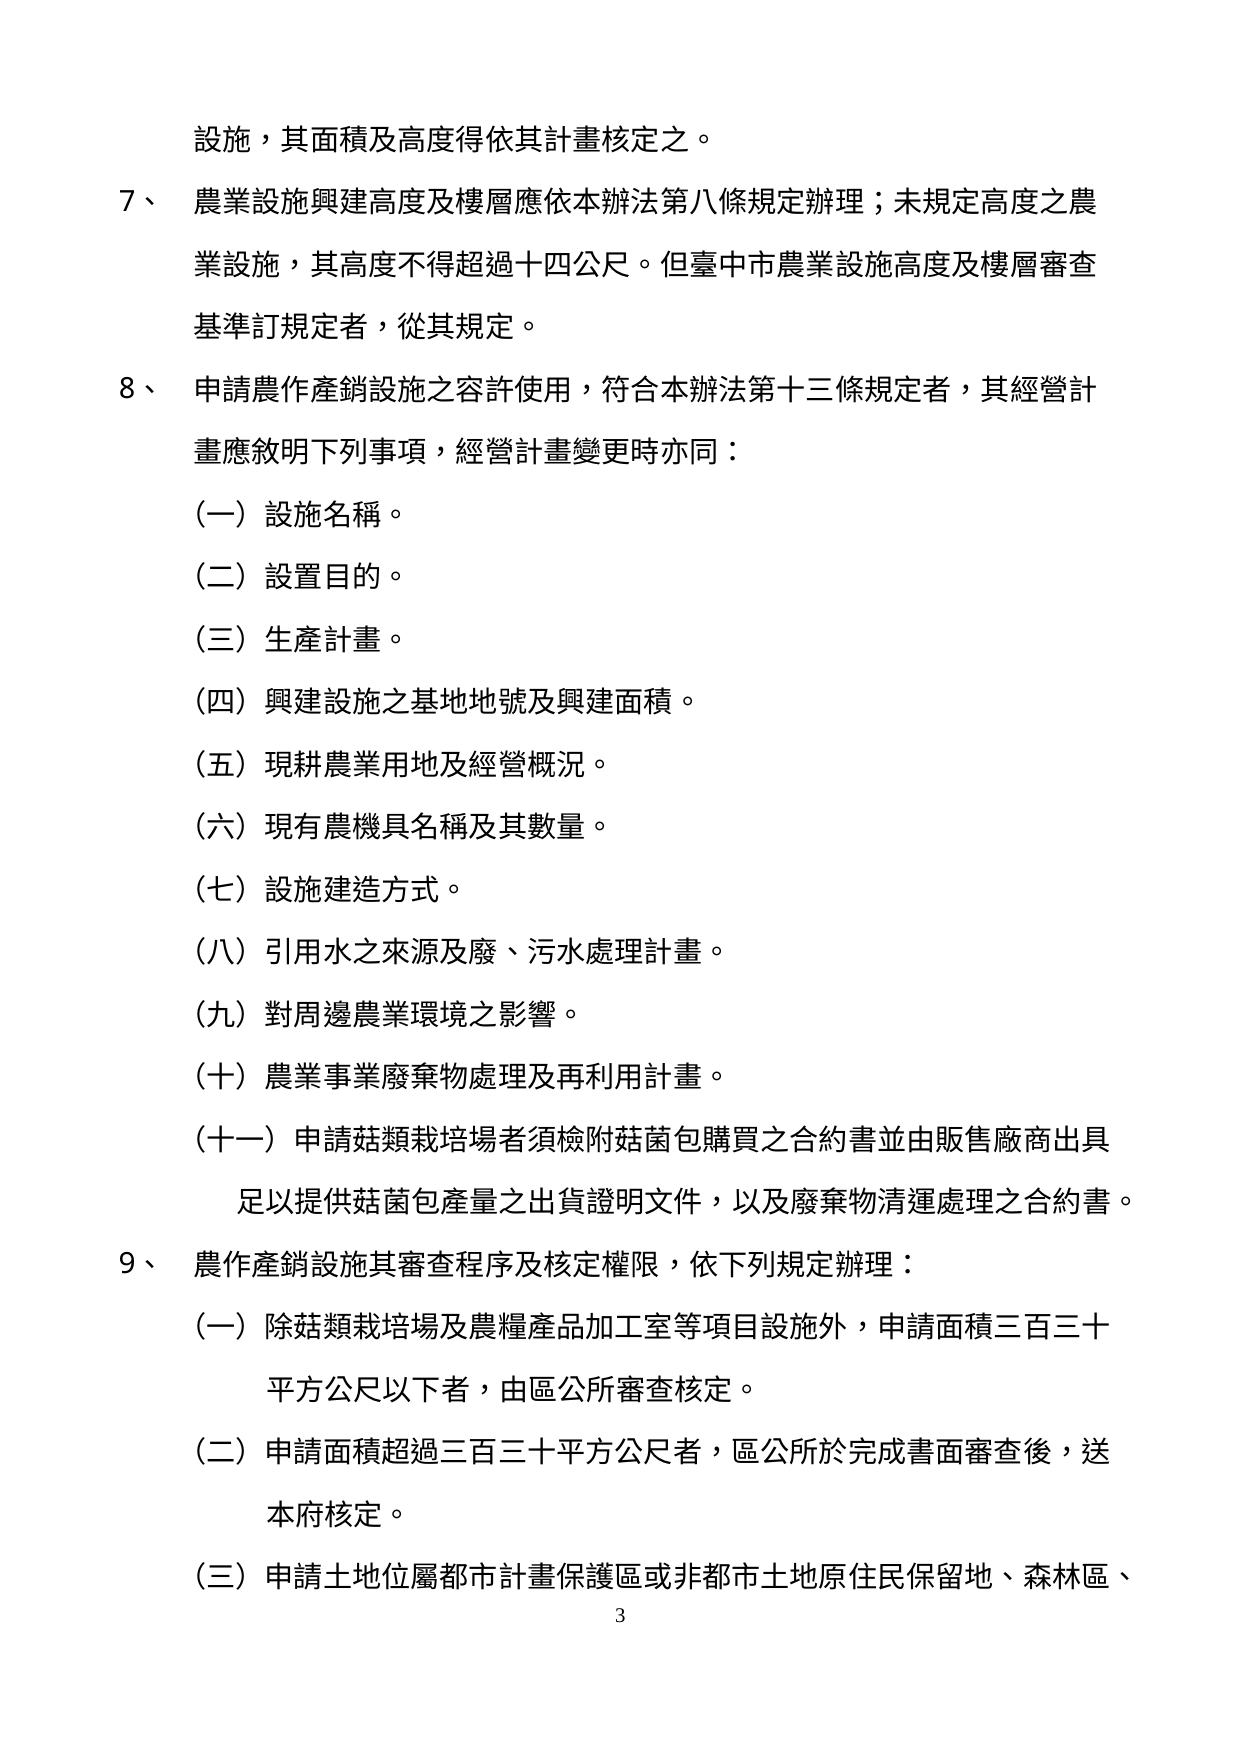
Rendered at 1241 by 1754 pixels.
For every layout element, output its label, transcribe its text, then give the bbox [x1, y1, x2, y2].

text （四）興建設施之基地地號及興建面積。 [177, 658, 1122, 721]
list 設施，其面積及高度得依其計畫核定之。 [118, 96, 1122, 158]
text （八）引用水之來源及廢、污水處理計畫。 [177, 908, 1122, 971]
text （三）申請土地位屬都市計畫保護區或非都市土地原住民保留地、森林區、風景區、及國家公園區者，區公所於完成書面審查後，送本府核定。 [177, 1533, 1122, 1596]
text （十一）申請菇類栽培場者須檢附菇菌包購買之合約書並由販售廠商出具足以提供菇菌包產量之出貨證明文件，以及廢棄物清運處理之合約書。 [177, 1096, 1122, 1221]
text （九）對周邊農業環境之影響。 [177, 971, 1122, 1033]
list 農作產銷設施其審查程序及核定權限，依下列規定辦理： [118, 1221, 1122, 1283]
list 農業設施興建高度及樓層應依本辦法第八條規定辦理；未規定高度之農業設施，其高度不得超過十四公尺。但臺中市農業設施高度及樓層審查基準訂規定者，從其規定。 [118, 158, 1122, 346]
text （一）設施名稱。 [177, 471, 1122, 533]
text （二）設置目的。 [177, 533, 1122, 596]
text （三）生產計畫。 [177, 596, 1122, 658]
text （六）現有農機具名稱及其數量。 [177, 783, 1122, 846]
text （七）設施建造方式。 [177, 846, 1122, 908]
text （五）現耕農業用地及經營概況。 [177, 721, 1122, 783]
list 申請農作產銷設施之容許使用，符合本辦法第十三條規定者，其經營計畫應敘明下列事項，經營計畫變更時亦同： [118, 346, 1122, 471]
text （二）申請面積超過三百三十平方公尺者，區公所於完成書面審查後，送本府核定。 [177, 1408, 1122, 1533]
text （十）農業事業廢棄物處理及再利用計畫。 [177, 1033, 1122, 1096]
text （一）除菇類栽培場及農糧產品加工室等項目設施外，申請面積三百三十平方公尺以下者，由區公所審查核定。 [177, 1283, 1122, 1408]
